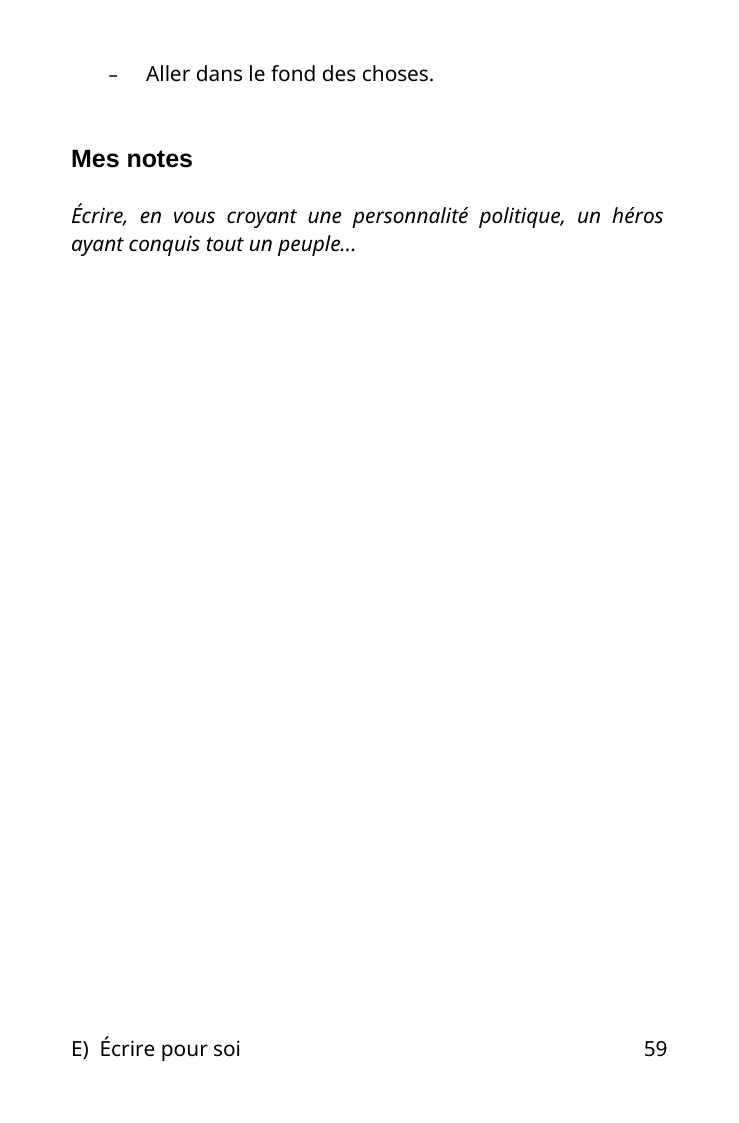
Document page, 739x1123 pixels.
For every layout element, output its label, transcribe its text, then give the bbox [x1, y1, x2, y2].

subtitle Mes notes [71, 144, 667, 172]
text Écrire, en vous croyant une personnalité politique, un héros ayant conquis tout un peuple... [71, 201, 667, 258]
list Aller dans le fond des choses. [108, 59, 667, 87]
